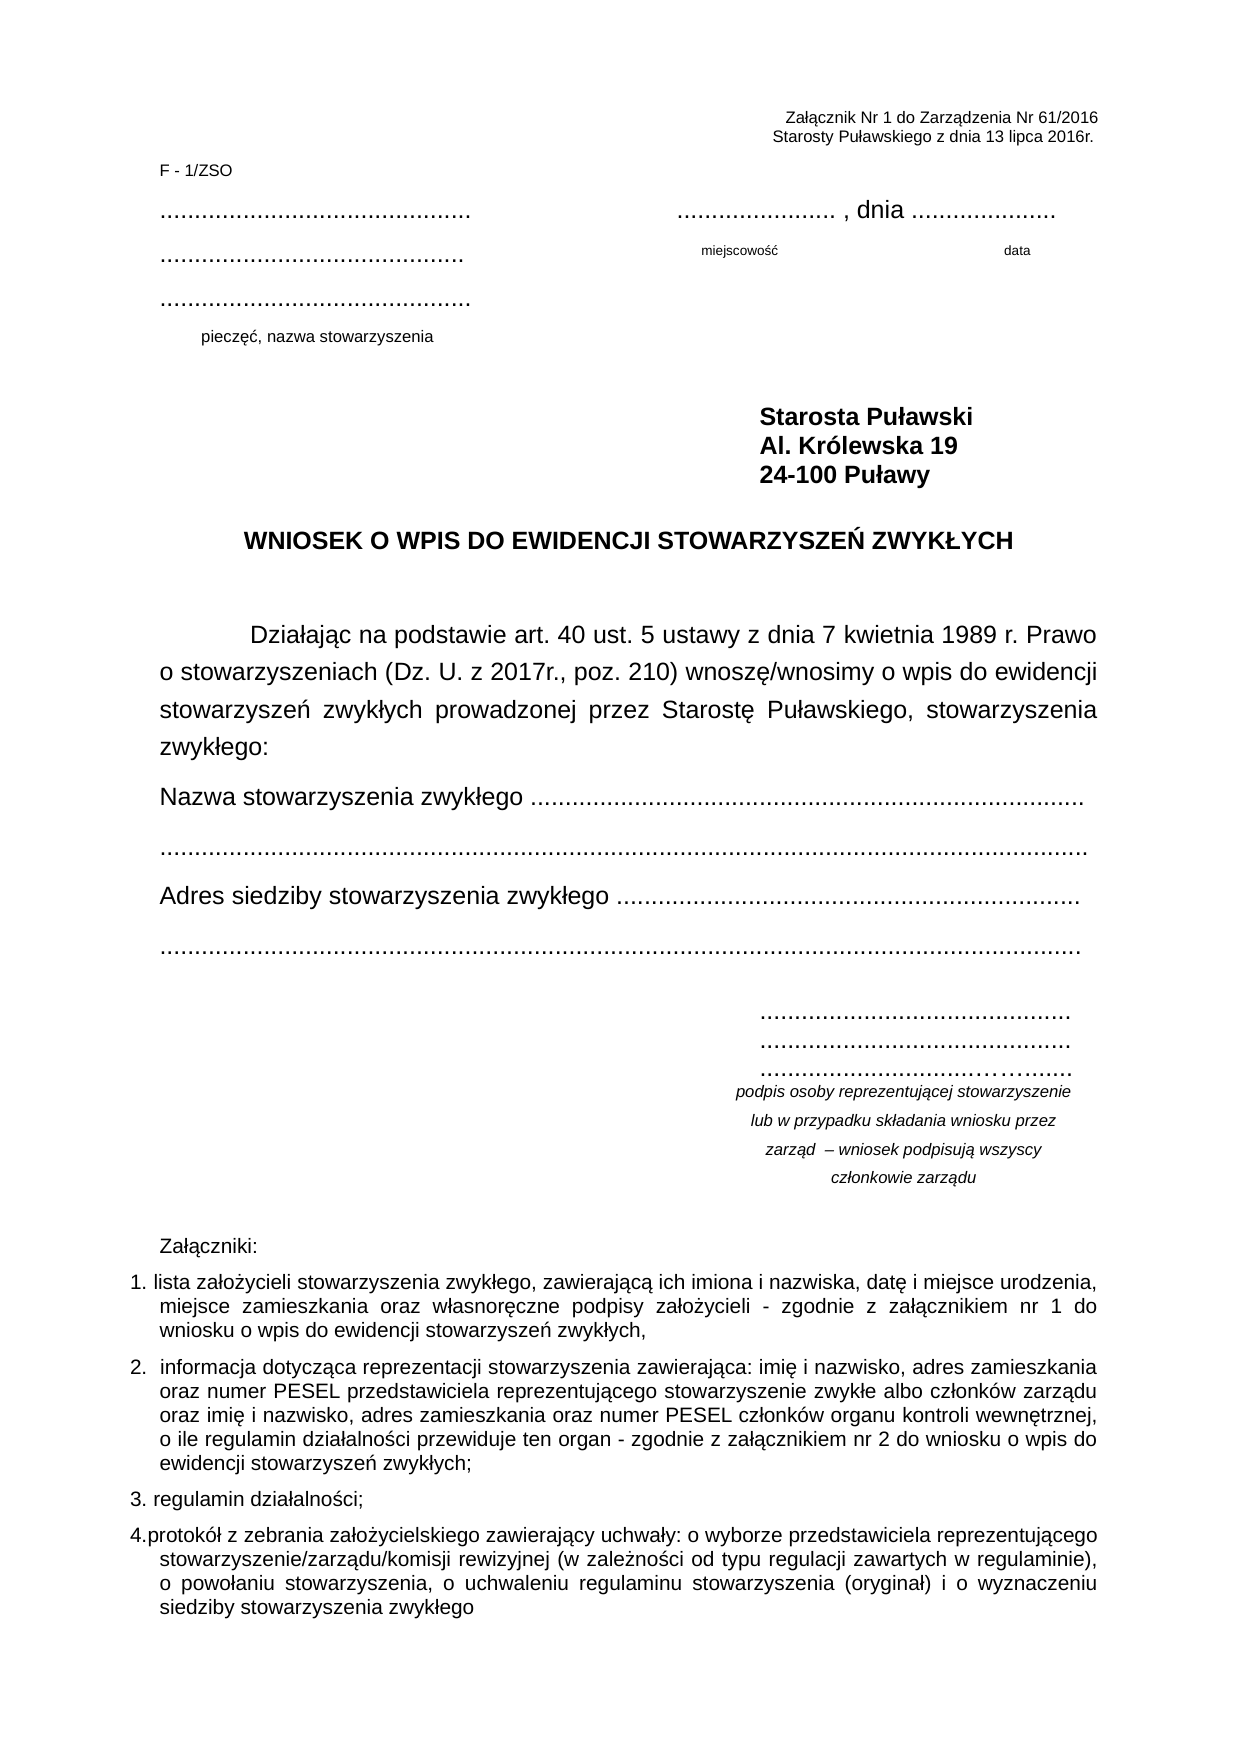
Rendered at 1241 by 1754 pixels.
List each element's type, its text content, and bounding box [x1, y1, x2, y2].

text Załącznik Nr 1 do Zarządzenia Nr 61/2016 Starosty Puławskiego z dnia 13 lipca 2016r. [159, 108, 1098, 146]
text Starosta Puławski Al. Królewska 19 24-100 Puławy [759, 402, 1098, 489]
text Działając na podstawie art. 40 ust. 5 ustawy z dnia 7 kwietnia 1989 r. Prawo o stowarzyszeniach (Dz. U. z 2017r., poz. 210) wnoszę/wnosimy o wpis do ewidencji stowarzyszeń zwykłych prowadzonej przez Starostę Puławskiego, stowarzyszenia zwykłego: [159, 620, 1098, 761]
text pieczęć, nazwa stowarzyszenia [159, 327, 1098, 355]
text podpis osoby reprezentującej stowarzyszenie lub w przypadku składania wniosku przez zarząd – wniosek podpisują wszyscy członkowie zarządu [735, 1082, 1074, 1197]
list lista założycieli stowarzyszenia zwykłego, zawierającą ich imiona i nazwiska, datę i miejsce urodzenia, miejsce zamieszkania oraz własnoręczne podpisy założycieli - zgodnie z załącznikiem nr 1 do wniosku o wpis do ewidencji stowarzyszeń zwykłych, [130, 1270, 1098, 1342]
text .........................................................................................................................……....... [759, 996, 1074, 1082]
text Nazwa stowarzyszenia zwykłego ................................................................................ [159, 782, 1098, 811]
text F - 1/ZSO [159, 161, 1098, 180]
text Załączniki: [159, 1234, 1098, 1258]
list regulamin działalności; [130, 1487, 1098, 1511]
list protokół z zebrania założycielskiego zawierający uchwały: o wyborze przedstawiciela reprezentującego stowarzyszenie/zarządu/komisji rewizyjnej (w zależności od typu regulacji zawartych w regulaminie), o powołaniu stowarzyszenia, o uchwaleniu regulaminu stowarzyszenia (oryginał) i o wyznaczeniu siedziby stowarzyszenia zwykłego [130, 1523, 1098, 1619]
text ............................................ miejscowość data [159, 239, 1098, 268]
text ..................................................................................................................................... [159, 931, 1098, 960]
text ............................................. [159, 283, 1098, 312]
list informacja dotycząca reprezentacji stowarzyszenia zawierająca: imię i nazwisko, adres zamieszkania oraz numer PESEL przedstawiciela reprezentującego stowarzyszenie zwykłe albo członków zarządu oraz imię i nazwisko, adres zamieszkania oraz numer PESEL członków organu kontroli wewnętrznej, o ile regulamin działalności przewiduje ten organ - zgodnie z załącznikiem nr 2 do wniosku o wpis do ewidencji stowarzyszeń zwykłych; [130, 1354, 1098, 1474]
text ............................................. ....................... , dnia ..................... [159, 195, 1098, 224]
text ...................................................................................................................................... [159, 832, 1098, 860]
text Adres siedziby stowarzyszenia zwykłego ................................................................... [159, 881, 1098, 910]
subtitle WNIOSEK O WPIS DO EWIDENCJI STOWARZYSZEŃ ZWYKŁYCH [159, 526, 1098, 555]
